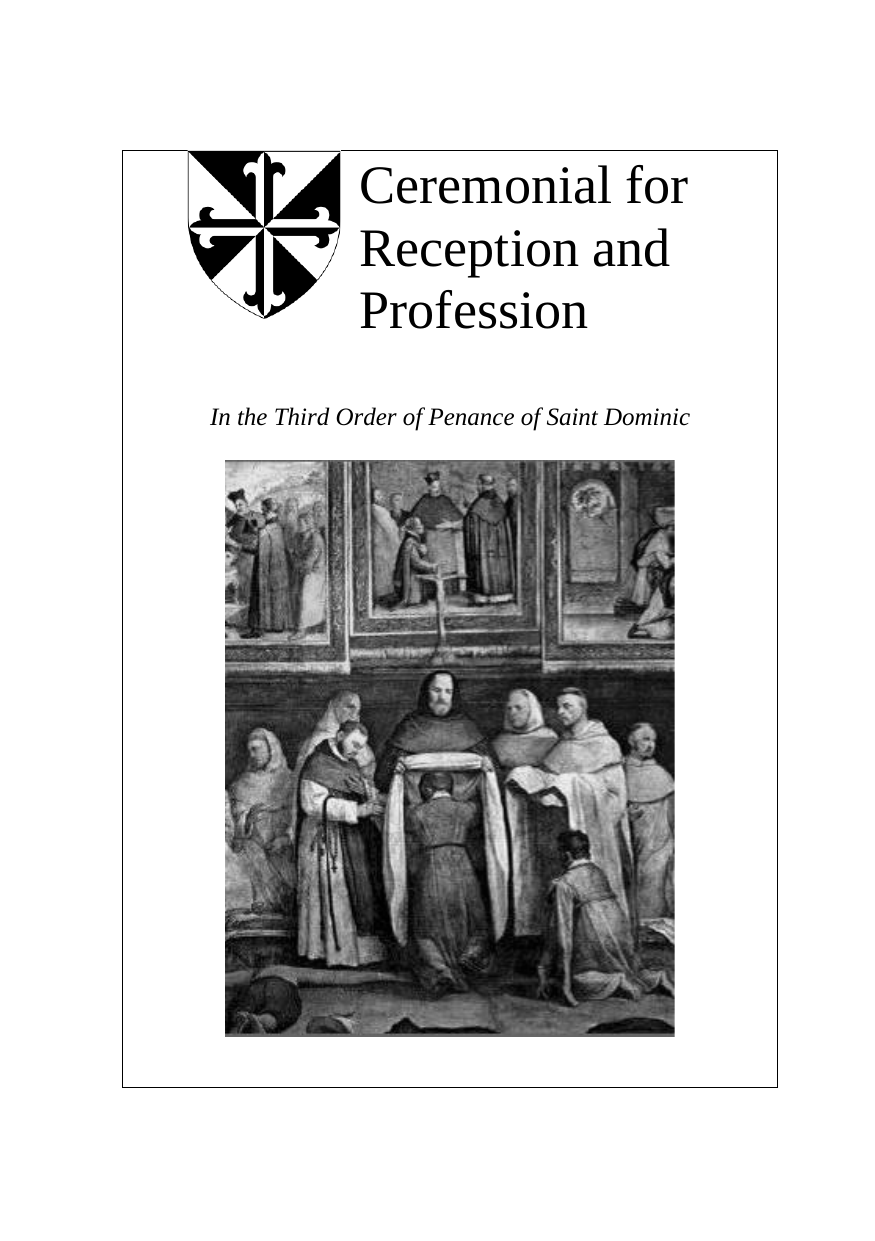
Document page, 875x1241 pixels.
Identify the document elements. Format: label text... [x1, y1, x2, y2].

text Ceremonial for Reception and Profession [123, 151, 777, 340]
text In the Third Order of Penance of Saint Dominic [131, 402, 769, 431]
picture [187, 150, 341, 319]
